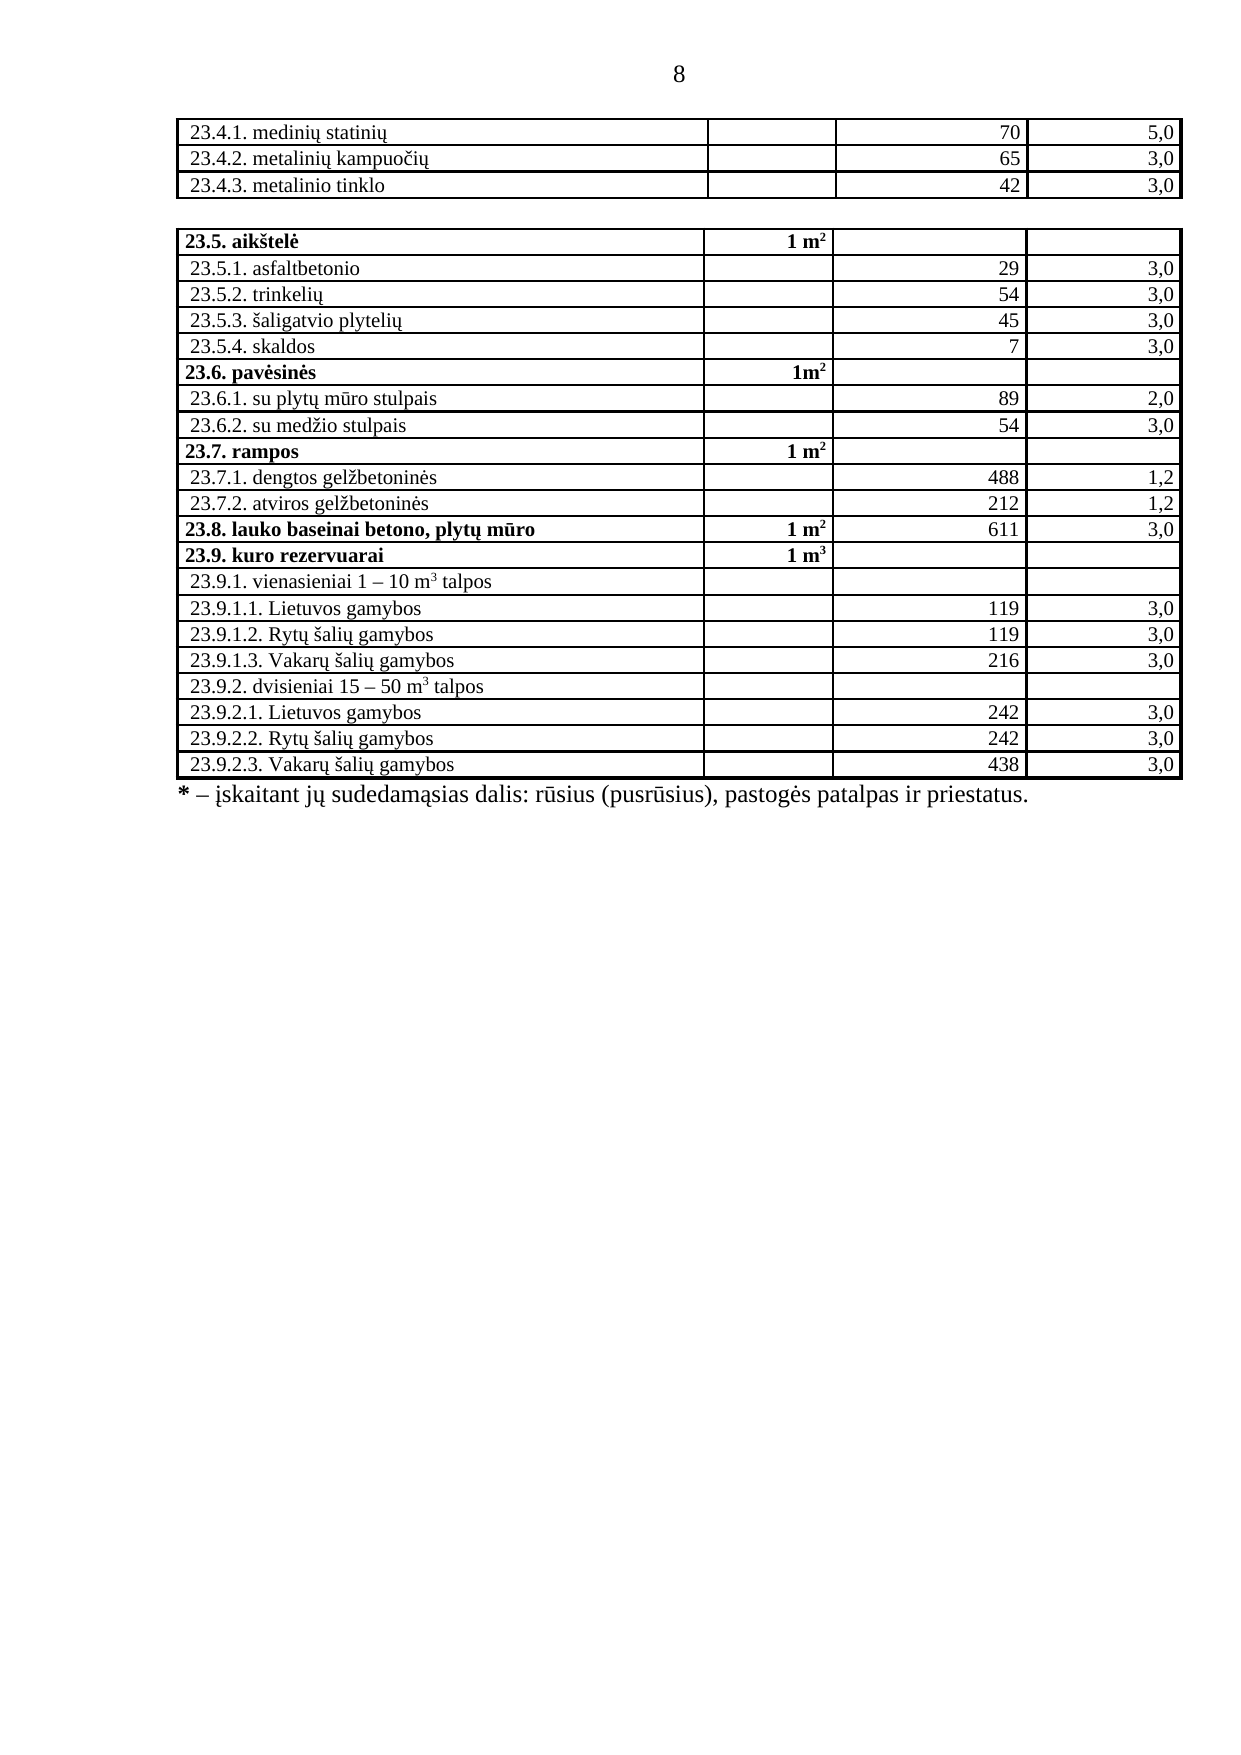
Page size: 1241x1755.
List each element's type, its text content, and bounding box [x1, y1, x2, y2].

table_cell 3,0 [1028, 334, 1179, 358]
table_cell 212 [834, 491, 1025, 515]
table_cell [705, 465, 832, 489]
table_cell [705, 753, 832, 776]
table_cell 3,0 [1028, 596, 1179, 619]
table_cell 23.9.2. dvisieniai 15 – 50 m3 talpos [179, 674, 703, 698]
table_cell [1028, 674, 1179, 698]
table_cell [705, 308, 832, 332]
table_header 1 m2 [705, 230, 832, 253]
table_cell 23.7.1. dengtos gelžbetoninės [179, 465, 703, 489]
table_cell 3,0 [1029, 173, 1179, 197]
table_cell 119 [834, 596, 1025, 619]
table_header 23.5. aikštelė [179, 230, 703, 253]
table_cell 5,0 [1029, 120, 1179, 144]
table_cell 23.6.2. su medžio stulpais [179, 413, 703, 437]
table_cell 3,0 [1029, 146, 1179, 170]
table_cell 3,0 [1028, 413, 1179, 437]
table_cell 54 [834, 413, 1025, 437]
table_cell 216 [834, 648, 1025, 672]
table_cell 488 [834, 465, 1025, 489]
table_cell 54 [834, 282, 1025, 306]
table_cell [705, 491, 832, 515]
table_cell [709, 173, 835, 197]
table_cell [705, 596, 832, 619]
table_cell 23.9.1.1. Lietuvos gamybos [179, 596, 703, 619]
table_cell [705, 282, 832, 306]
table_cell 3,0 [1028, 517, 1179, 541]
table_cell [705, 569, 832, 593]
table_cell 23.7.2. atviros gelžbetoninės [179, 491, 703, 515]
table_cell 23.9.2.1. Lietuvos gamybos [179, 700, 703, 724]
table_cell 23.8. lauko baseinai betono, plytų mūro [179, 517, 703, 541]
table_cell 3,0 [1028, 622, 1179, 646]
table_cell [1028, 543, 1179, 567]
table_cell 1,2 [1028, 491, 1179, 515]
table_cell 1 m2 [705, 439, 832, 463]
table_cell [834, 569, 1025, 593]
table_cell 23.5.3. šaligatvio plytelių [179, 308, 703, 332]
table_cell [705, 726, 832, 750]
table_cell 3,0 [1028, 256, 1179, 280]
table_cell 23.4.2. metalinių kampuočių [179, 146, 707, 170]
table_cell [705, 700, 832, 724]
table_cell [705, 256, 832, 280]
table_cell 1 m2 [705, 517, 832, 541]
table_cell [705, 386, 832, 410]
table_cell 23.9.2.2. Rytų šalių gamybos [179, 726, 703, 750]
table_cell 3,0 [1028, 282, 1179, 306]
table_cell 23.4.3. metalinio tinklo [179, 173, 707, 197]
table_cell 438 [834, 753, 1025, 776]
table_cell 23.5.4. skaldos [179, 334, 703, 358]
table_cell [709, 146, 835, 170]
table_cell 65 [837, 146, 1026, 170]
table_cell 2,0 [1028, 386, 1179, 410]
table_cell 23.7. rampos [179, 439, 703, 463]
table_cell 23.5.2. trinkelių [179, 282, 703, 306]
table_cell [834, 360, 1025, 384]
table_cell [1028, 569, 1179, 593]
table_cell 70 [837, 120, 1026, 144]
table_cell [1028, 439, 1179, 463]
table_header [834, 230, 1025, 253]
table_cell 23.9.1.2. Rytų šalių gamybos [179, 622, 703, 646]
table_cell [834, 543, 1025, 567]
table_cell [834, 674, 1025, 698]
table_cell 89 [834, 386, 1025, 410]
table_cell 23.9.2.3. Vakarų šalių gamybos [179, 753, 703, 776]
table_cell 242 [834, 700, 1025, 724]
table_cell 42 [837, 173, 1026, 197]
table_cell 23.9.1.3. Vakarų šalių gamybos [179, 648, 703, 672]
table_cell [709, 120, 835, 144]
table_cell 23.5.1. asfaltbetonio [179, 256, 703, 280]
table_cell [705, 674, 832, 698]
table_cell 3,0 [1028, 308, 1179, 332]
table_cell 3,0 [1028, 700, 1179, 724]
table_cell 23.6. pavėsinės [179, 360, 703, 384]
table_cell [705, 648, 832, 672]
table_cell 3,0 [1028, 726, 1179, 750]
table_cell 242 [834, 726, 1025, 750]
table_cell 3,0 [1028, 753, 1179, 776]
table_cell 45 [834, 308, 1025, 332]
table_cell 3,0 [1028, 648, 1179, 672]
table_cell 7 [834, 334, 1025, 358]
table_cell 23.6.1. su plytų mūro stulpais [179, 386, 703, 410]
table_cell [705, 413, 832, 437]
table_cell [705, 334, 832, 358]
text * – įskaitant jų sudedamąsias dalis: rūsius (pusrūsius), pastogės patalpas ir priestatus. [177, 780, 1181, 808]
table_cell 1 m3 [705, 543, 832, 567]
table_cell 119 [834, 622, 1025, 646]
table_cell 23.4.1. medinių statinių [179, 120, 707, 144]
table_header [1028, 230, 1179, 253]
table_cell 1,2 [1028, 465, 1179, 489]
table_cell [705, 622, 832, 646]
table_cell 611 [834, 517, 1025, 541]
table_cell [834, 439, 1025, 463]
table_cell [1028, 360, 1179, 384]
table_cell 29 [834, 256, 1025, 280]
table_cell 23.9. kuro rezervuarai [179, 543, 703, 567]
table_cell 1m2 [705, 360, 832, 384]
table_cell 23.9.1. vienasieniai 1 – 10 m3 talpos [179, 569, 703, 593]
